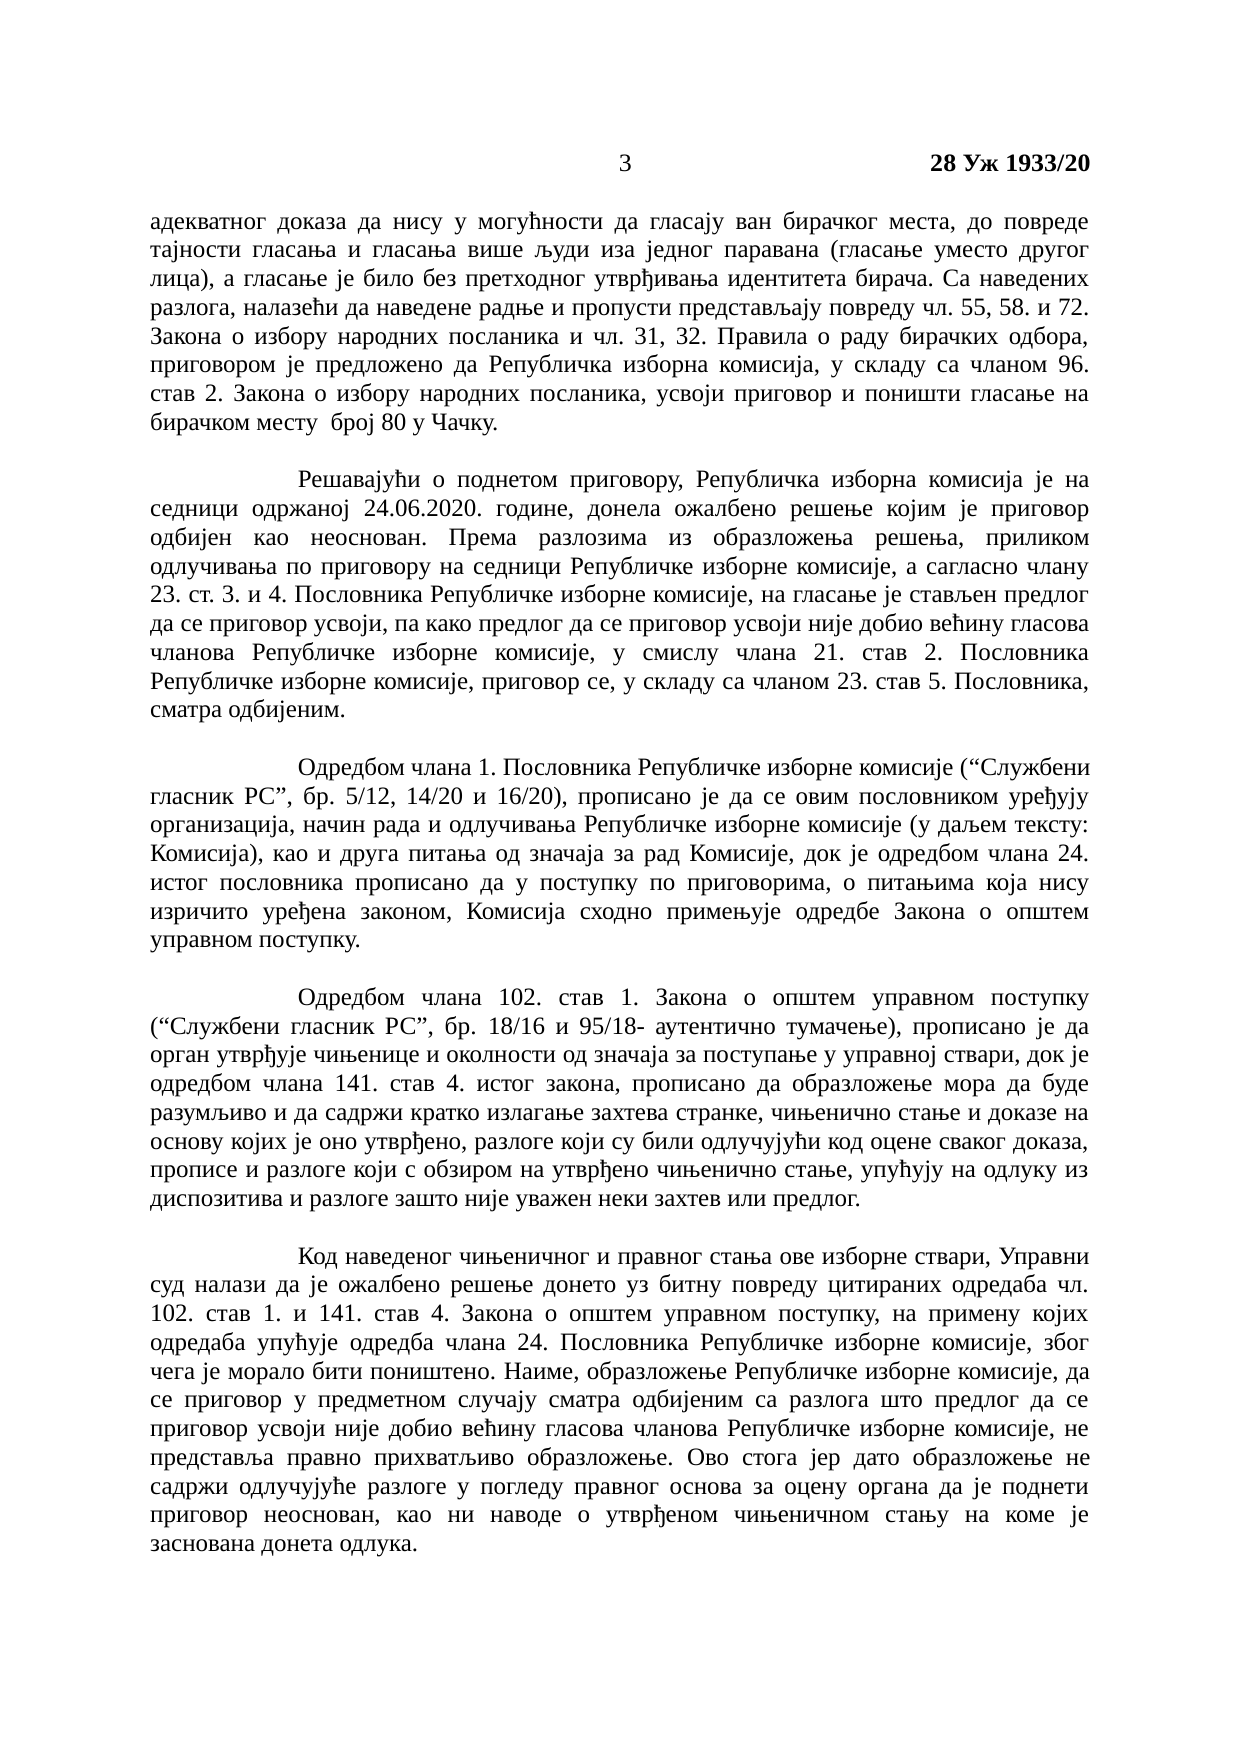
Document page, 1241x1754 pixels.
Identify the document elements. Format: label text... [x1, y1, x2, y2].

text адекватног доказа да нису у могућности да гласају ван бирачког места, до повреде тајности гласања и гласања више људи иза једног паравана (гласање уместо другог лица), а гласање је било без претходног утврђивања идентитета бирача. Са наведених разлога, налазећи да наведене радње и пропусти представљају повреду чл. 55, 58. и 72. Закона о избору народних посланика и чл. 31, 32. Правила о раду бирачких одбора, приговором је предложено да Републичка изборна комисија, у складу са чланом 96. став 2. Закона о избору народних посланика, усвоји приговор и поништи гласање на бирачком месту број 80 у Чачку. [150, 206, 1090, 436]
text Код наведеног чињеничног и правног стања ове изборне ствари, Управни суд налази да је ожалбено решење донето уз битну повреду цитираних одредаба чл. 102. став 1. и 141. став 4. Закона о општем управном поступку, на примену којих одредаба упућује одредба члана 24. Пословника Републичке изборне комисије, због чега је морало бити поништено. Наиме, образложење Републичке изборне комисије, да се приговор у предметном случају сматра одбијеним са разлога што предлог да се приговор усвоји није добио већину гласова чланова Републичке изборне комисије, не представља правно прихватљиво образложење. Ово стога јер дато образложење не садржи одлучујуће разлоге у погледу правног основа за оцену органа да је поднети приговор неоснован, као ни наводе о утврђеном чињеничном стању на коме је заснована донета одлука. [150, 1241, 1090, 1557]
text Решавајући о поднетом приговору, Републичка изборна комисија је на седници одржаној 24.06.2020. године, донела ожалбено решење којим је приговор одбијен као неоснован. Према разлозима из образложења решења, приликом одлучивања по приговору на седници Републичке изборне комисије, а сагласно члану 23. ст. 3. и 4. Пословника Републичке изборне комисије, на гласање је стављен предлог да се приговор усвоји, па како предлог да се приговор усвоји није добио већину гласова чланова Републичке изборне комисије, у смислу члана 21. став 2. Пословника Републичке изборне комисије, приговор се, у складу са чланом 23. став 5. Пословника, сматра одбијеним. [150, 464, 1090, 723]
text Одредбом члана 1. Пословника Републичке изборне комисије (“Службени гласник РС”, бр. 5/12, 14/20 и 16/20), прописано је да се овим пословником уређују организација, начин рада и одлучивања Републичке изборне комисије (у даљем тексту: Комисија), као и друга питања од значаја за рад Комисије, док је одредбом члана 24. истог пословника прописано да у поступку по приговорима, о питањима која нису изричито уређена законом, Комисија сходно примењује одредбе Закона о општем управном поступку. [150, 752, 1090, 953]
text Одредбом члана 102. став 1. Закона о општем управном поступку (“Службени гласник РС”, бр. 18/16 и 95/18- аутентично тумачење), прописано је да орган утврђује чињенице и околности од значаја за поступање у управној ствари, док је одредбом члана 141. став 4. истог закона, прописано да образложење мора да буде разумљиво и да садржи кратко излагање захтева странке, чињенично стање и доказе на основу којих је оно утврђено, разлоге који су били одлучујући код оцене сваког доказа, прописе и разлоге који с обзиром на утврђено чињенично стање, упућују на одлуку из диспозитива и разлоге зашто није уважен неки захтев или предлог. [150, 982, 1090, 1212]
